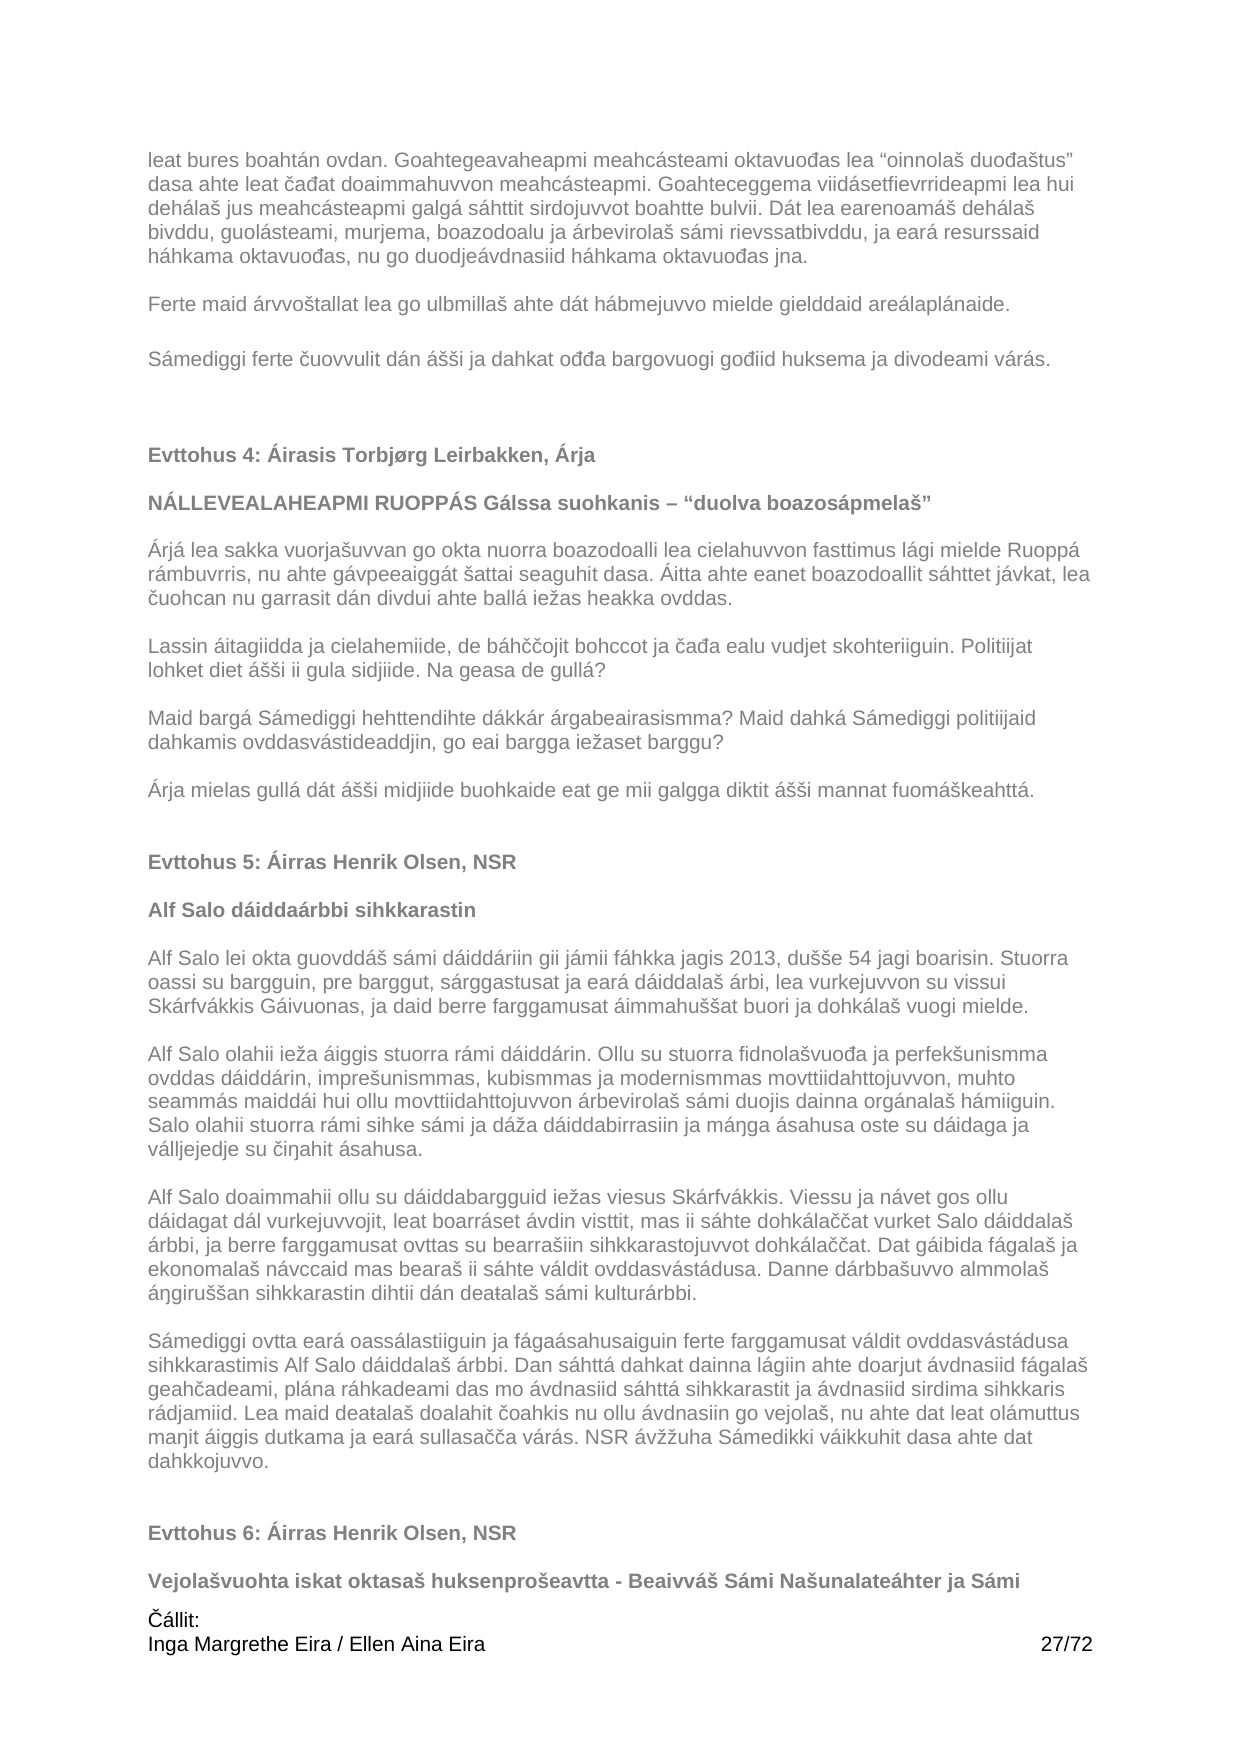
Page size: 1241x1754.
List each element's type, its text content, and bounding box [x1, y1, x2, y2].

table_header leat bures boahtán ovdan. Goahtegeavaheapmi meahcásteami oktavuođas lea “oinnolaš duođaštus” dasa ahte leat čađat doaimmahuvvon meahcásteapmi. Goahteceggema viidásetfievrrideapmi lea hui dehálaš jus meahcásteapmi galgá sáhttit sirdojuvvot boahtte bulvii. Dát lea earenoamáš dehálaš bivddu, guolásteami, murjema, boazodoalu ja árbevirolaš sámi rievssatbivddu, ja eará resurssaid háhkama oktavuođas, nu go duodjeávdnasiid háhkama oktavuođas jna. Ferte maid árvvoštallat lea go ulbmillaš ahte dát hábmejuvvo mielde gielddaid areálaplánaide. Sámediggi ferte čuovvulit dán ášši ja dahkat ođđa bargovuogi gođiid huksema ja divodeami várás. Evttohus 4: Áirasis Torbjørg Leirbakken, Árja NÁLLEVEALAHEAPMI RUOPPÁS Gálssa suohkanis – “duolva boazosápmelaš” Árjá lea sakka vuorjašuvvan go okta nuorra boazodoalli lea cielahuvvon fasttimus lági mielde Ruoppá rámbuvrris, nu ahte gávpeeaiggát šattai seaguhit dasa. Áitta ahte eanet boazodoallit sáhttet jávkat, lea čuohcan nu garrasit dán divdui ahte ballá iežas heakka ovddas. Lassin áitagiidda ja cielahemiide, de báhččojit bohccot ja čađa ealu vudjet skohteriiguin. Politiijat lohket diet ášši ii gula sidjiide. Na geasa de gullá? Maid bargá Sámediggi hehttendihte dákkár árgabeairasismma? Maid dahká Sámediggi politiijaid dahkamis ovddasvástideaddjin, go eai bargga iežaset barggu? Árja mielas gullá dát ášši midjiide buohkaide eat ge mii galgga diktit ášši mannat fuomáškeahttá. Evttohus 5: Áirras Henrik Olsen, NSR Alf Salo dáiddaárbbi sihkkarastin Alf Salo lei okta guovddáš sámi dáiddáriin gii jámii fáhkka jagis 2013, dušše 54 jagi boarisin. Stuorra oassi su bargguin, pre barggut, sárggastusat ja eará dáiddalaš árbi, lea vurkejuvvon su vissui Skárfvákkis Gáivuonas, ja daid berre farggamusat áimmahuššat buori ja dohkálaš vuogi mielde. Alf Salo olahii ieža áiggis stuorra rámi dáiddárin. Ollu su stuorra fidnolašvuođa ja perfekšunismma ovddas dáiddárin, imprešunismmas, kubismmas ja modernismmas movttiidahttojuvvon, muhto seammás maiddái hui ollu movttiidahttojuvvon árbevirolaš sámi duojis dainna orgánalaš hámiiguin. Salo olahii stuorra rámi sihke sámi ja dáža dáiddabirrasiin ja máŋga ásahusa oste su dáidaga ja válljejedje su čiŋahit ásahusa. Alf Salo doaimmahii ollu su dáiddabargguid iežas viesus Skárfvákkis. Viessu ja návet gos ollu dáidagat dál vurkejuvvojit, leat boarráset ávdin visttit, mas ii sáhte dohkálaččat vurket Salo dáiddalaš árbbi, ja berre farggamusat ovttas su bearrašiin sihkkarastojuvvot dohkálaččat. Dat gáibida fágalaš ja ekonomalaš návccaid mas bearaš ii sáhte váldit ovddasvástádusa. Danne dárbbašuvvo almmolaš áŋgiruššan sihkkarastin dihtii dán deaŧalaš sámi kulturárbbi. Sámediggi ovtta eará oassálastiiguin ja fágaásahusaiguin ferte farggamusat váldit ovddasvástádusa sihkkarastimis Alf Salo dáiddalaš árbbi. Dan sáhttá dahkat dainna lágiin ahte doarjut ávdnasiid fágalaš geahčadeami, plána ráhkadeami das mo ávdnasiid sáhttá sihkkarastit ja ávdnasiid sirdima sihkkaris rádjamiid. Lea maid deaŧalaš doalahit čoahkis nu ollu ávdnasiin go vejolaš, nu ahte dat leat olámuttus maŋit áiggis dutkama ja eará sullasačča várás. NSR ávžžuha Sámedikki váikkuhit dasa ahte dat dahkkojuvvo. Evttohus 6: Áirras Henrik Olsen, NSR Vejolašvuohta iskat oktasaš huksenprošeavtta - Beaivváš Sámi Našunalateáhter ja Sámi [136, 148, 1104, 1592]
